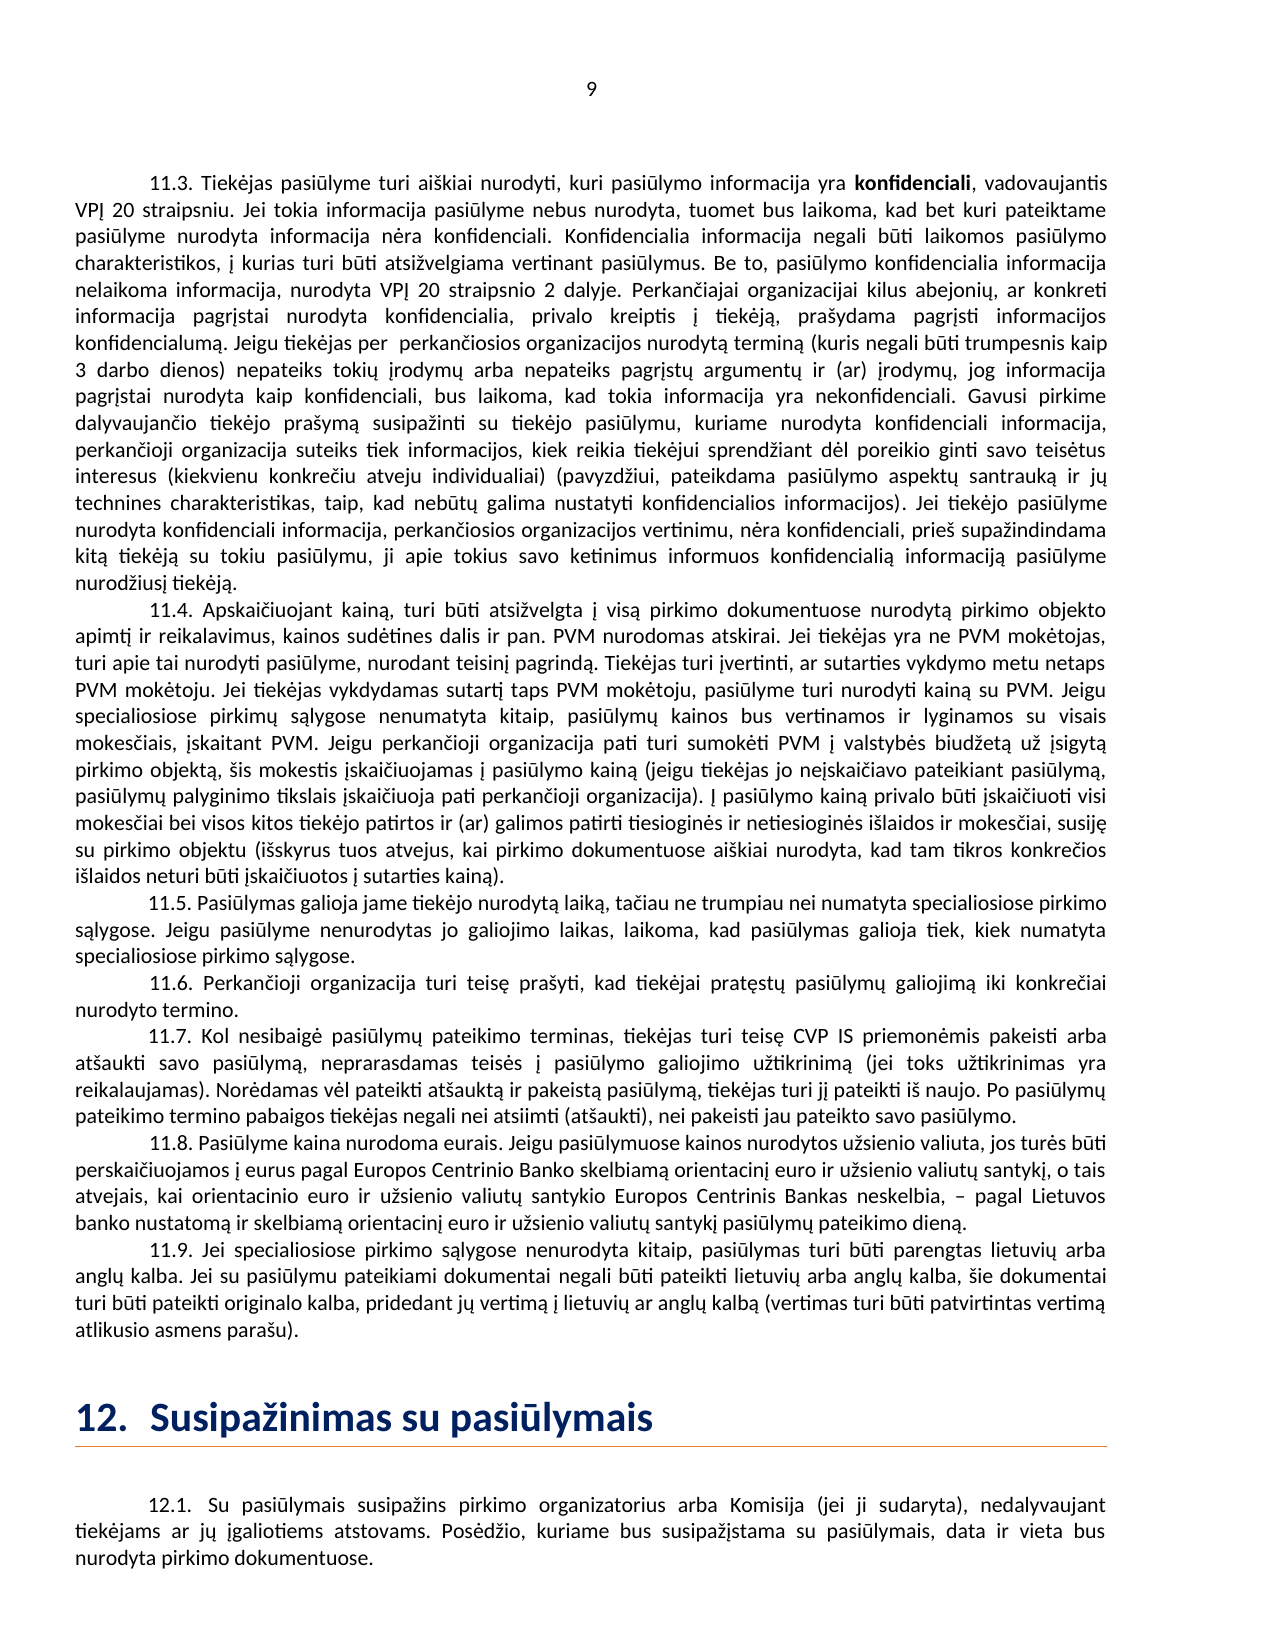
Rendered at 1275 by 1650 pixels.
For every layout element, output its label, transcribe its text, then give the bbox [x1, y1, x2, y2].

list 11.8. Pasiūlyme kaina nurodoma eurais. Jeigu pasiūlymuose kainos nurodytos užsienio valiuta, jos turės būti perskaičiuojamos į eurus pagal Europos Centrinio Banko skelbiamą orientacinį euro ir užsienio valiutų santykį, o tais atvejais, kai orientacinio euro ir užsienio valiutų santykio Europos Centrinis Bankas neskelbia, – pagal Lietuvos banko nustatomą ir skelbiamą orientacinį euro ir užsienio valiutų santykį pasiūlymų pateikimo dieną. [75, 1129, 1107, 1236]
list Su pasiūlymais susipažins pirkimo organizatorius arba Komisija (jei ji sudaryta), nedalyvaujant tiekėjams ar jų įgaliotiems atstovams. Posėdžio, kuriame bus susipažįstama su pasiūlymais, data ir vieta bus nurodyta pirkimo dokumentuose. [75, 1491, 1107, 1571]
list 11.4. Apskaičiuojant kainą, turi būti atsižvelgta į visą pirkimo dokumentuose nurodytą pirkimo objekto apimtį ir reikalavimus, kainos sudėtines dalis ir pan. PVM nurodomas atskirai. Jei tiekėjas yra ne PVM mokėtojas, turi apie tai nurodyti pasiūlyme, nurodant teisinį pagrindą. Tiekėjas turi įvertinti, ar sutarties vykdymo metu netaps PVM mokėtoju. Jei tiekėjas vykdydamas sutartį taps PVM mokėtoju, pasiūlyme turi nurodyti kainą su PVM. Jeigu specialiosiose pirkimų sąlygose nenumatyta kitaip, pasiūlymų kainos bus vertinamos ir lyginamos su visais mokesčiais, įskaitant PVM. Jeigu perkančioji organizacija pati turi sumokėti PVM į valstybės biudžetą už įsigytą pirkimo objektą, šis mokestis įskaičiuojamas į pasiūlymo kainą (jeigu tiekėjas jo neįskaičiavo pateikiant pasiūlymą, pasiūlymų palyginimo tikslais įskaičiuoja pati perkančioji organizacija). Į pasiūlymo kainą privalo būti įskaičiuoti visi mokesčiai bei visos kitos tiekėjo patirtos ir (ar) galimos patirti tiesioginės ir netiesioginės išlaidos ir mokesčiai, susiję su pirkimo objektu (išskyrus tuos atvejus, kai pirkimo dokumentuose aiškiai nurodyta, kad tam tikros konkrečios išlaidos neturi būti įskaičiuotos į sutarties kainą). [75, 596, 1107, 889]
list 11.6. Perkančioji organizacija turi teisę prašyti, kad tiekėjai pratęstų pasiūlymų galiojimą iki konkrečiai nurodyto termino. [75, 969, 1107, 1023]
list 11.5. Pasiūlymas galioja jame tiekėjo nurodytą laiką, tačiau ne trumpiau nei numatyta specialiosiose pirkimo sąlygose. Jeigu pasiūlyme nenurodytas jo galiojimo laikas, laikoma, kad pasiūlymas galioja tiek, kiek numatyta specialiosiose pirkimo sąlygose. [75, 889, 1107, 969]
text 11.3. Tiekėjas pasiūlyme turi aiškiai nurodyti, kuri pasiūlymo informacija yra konfidenciali, vadovaujantis VPĮ 20 straipsniu. Jei tokia informacija pasiūlyme nebus nurodyta, tuomet bus laikoma, kad bet kuri pateiktame pasiūlyme nurodyta informacija nėra konfidenciali. Konfidencialia informacija negali būti laikomos pasiūlymo charakteristikos, į kurias turi būti atsižvelgiama vertinant pasiūlymus. Be to, pasiūlymo konfidencialia informacija nelaikoma informacija, nurodyta VPĮ 20 straipsnio 2 dalyje. Perkančiajai organizacijai kilus abejonių, ar konkreti informacija pagrįstai nurodyta konfidencialia, privalo kreiptis į tiekėją, prašydama pagrįsti informacijos konfidencialumą. Jeigu tiekėjas per perkančiosios organizacijos nurodytą terminą (kuris negali būti trumpesnis kaip 3 darbo dienos) nepateiks tokių įrodymų arba nepateiks pagrįstų argumentų ir (ar) įrodymų, jog informacija pagrįstai nurodyta kaip konfidenciali, bus laikoma, kad tokia informacija yra nekonfidenciali. Gavusi pirkime dalyvaujančio tiekėjo prašymą susipažinti su tiekėjo pasiūlymu, kuriame nurodyta konfidenciali informacija, perkančioji organizacija suteiks tiek informacijos, kiek reikia tiekėjui sprendžiant dėl poreikio ginti savo teisėtus interesus (kiekvienu konkrečiu atveju individualiai) (pavyzdžiui, pateikdama pasiūlymo aspektų santrauką ir jų technines charakteristikas, taip, kad nebūtų galima nustatyti konfidencialios informacijos). Jei tiekėjo pasiūlyme nurodyta konfidenciali informacija, perkančiosios organizacijos vertinimu, nėra konfidenciali, prieš supažindindama kitą tiekėją su tokiu pasiūlymu, ji apie tokius savo ketinimus informuos konfidencialią informaciją pasiūlyme nurodžiusį tiekėją. [75, 169, 1107, 596]
subtitle Susipažinimas su pasiūlymais [75, 1391, 1107, 1446]
list 11.7. Kol nesibaigė pasiūlymų pateikimo terminas, tiekėjas turi teisę CVP IS priemonėmis pakeisti arba atšaukti savo pasiūlymą, neprarasdamas teisės į pasiūlymo galiojimo užtikrinimą (jei toks užtikrinimas yra reikalaujamas). Norėdamas vėl pateikti atšauktą ir pakeistą pasiūlymą, tiekėjas turi jį pateikti iš naujo. Po pasiūlymų pateikimo termino pabaigos tiekėjas negali nei atsiimti (atšaukti), nei pakeisti jau pateikto savo pasiūlymo. [75, 1023, 1107, 1129]
list 11.9. Jei specialiosiose pirkimo sąlygose nenurodyta kitaip, pasiūlymas turi būti parengtas lietuvių arba anglų kalba. Jei su pasiūlymu pateikiami dokumentai negali būti pateikti lietuvių arba anglų kalba, šie dokumentai turi būti pateikti originalo kalba, pridedant jų vertimą į lietuvių ar anglų kalbą (vertimas turi būti patvirtintas vertimą atlikusio asmens parašu). [75, 1236, 1107, 1343]
